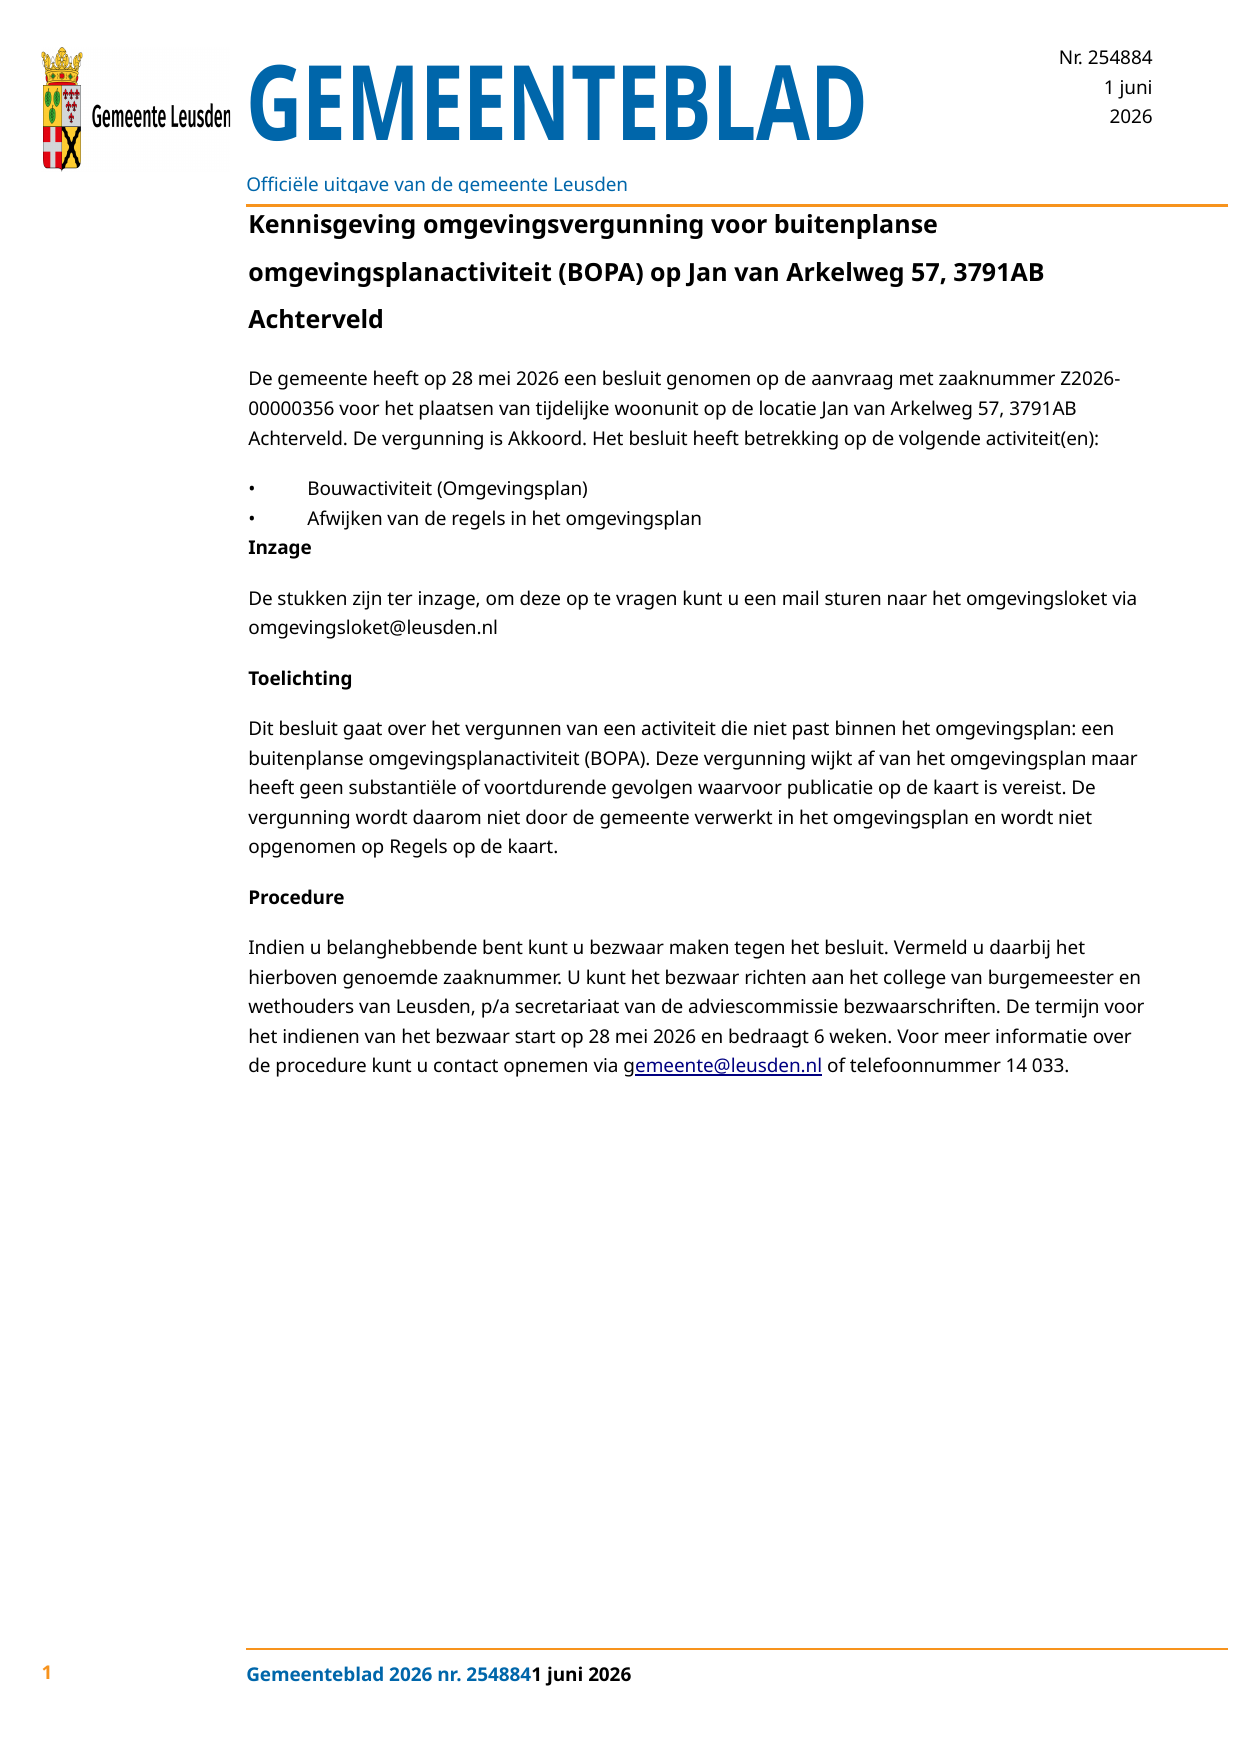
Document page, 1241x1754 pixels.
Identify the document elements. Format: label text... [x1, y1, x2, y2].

text Indien u belanghebbende bent kunt u bezwaar maken tegen het besluit. Vermeld u daarbij het hierboven genoemde zaaknummer. U kunt het bezwaar richten aan het college van burgemeester en wethouders van Leusden, p/a secretariaat van de adviescommissie bezwaarschriften. De termijn voor het indienen van het bezwaar start op 28 mei 2026 en bedraagt 6 weken. Voor meer informatie over de procedure kunt u contact opnemen via gemeente@leusden.nl of telefoonnummer 14 033. [248, 934, 1152, 1078]
list Afwijken van de regels in het omgevingsplan [248, 505, 1152, 530]
text Procedure [248, 884, 1152, 909]
text Toelichting [248, 665, 1152, 690]
list Bouwactiviteit (Omgevingsplan) [248, 475, 1152, 501]
text De stukken zijn ter inzage, om deze op te vragen kunt u een mail sturen naar het omgevingsloket via omgevingsloket@leusden.nl [248, 585, 1152, 640]
text Dit besluit gaat over het vergunnen van een activiteit die niet past binnen het omgevingsplan: een buitenplanse omgevingsplanactiviteit (BOPA). Deze vergunning wijkt af van het omgevingsplan maar heeft geen substantiële of voortdurende gevolgen waarvoor publicatie op de kaart is vereist. De vergunning wordt daarom niet door de gemeente verwerkt in het omgevingsplan en wordt niet opgenomen op Regels op de kaart. [248, 715, 1152, 859]
text De gemeente heeft op 28 mei 2026 een besluit genomen op de aanvraag met zaaknummer Z2026-00000356 voor het plaatsen van tijdelijke woonunit op de locatie Jan van Arkelweg 57, 3791AB Achterveld. De vergunning is Akkoord. Het besluit heeft betrekking op de volgende activiteit(en): [248, 366, 1152, 450]
text Kennisgeving omgevingsvergunning voor buitenplanse omgevingsplanactiviteit (BOPA) op Jan van Arkelweg 57, 3791AB Achterveld [248, 207, 1152, 336]
text Inzage [248, 534, 1152, 560]
picture [41, 47, 231, 172]
